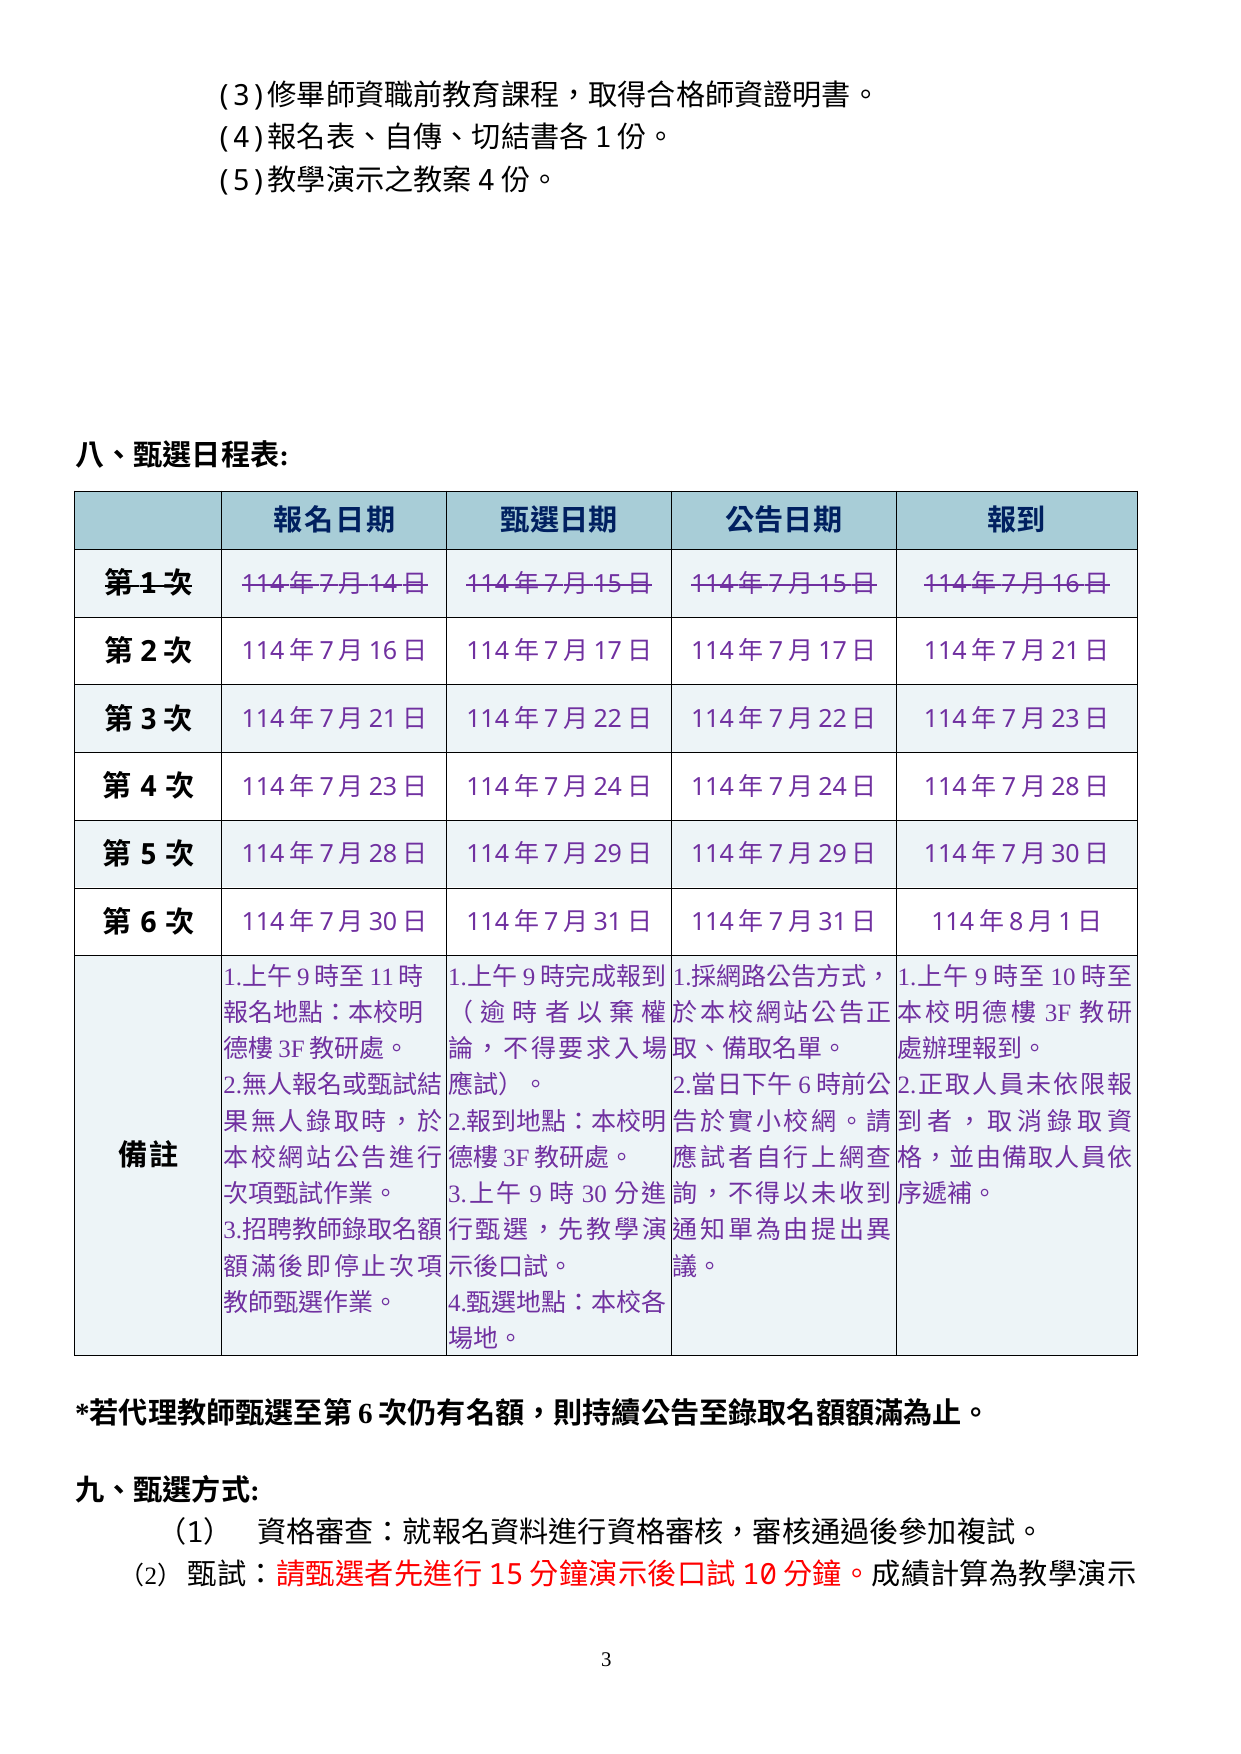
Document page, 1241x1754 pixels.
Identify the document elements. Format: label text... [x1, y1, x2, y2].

table_cell 114年7月30日 [897, 821, 1137, 887]
table_header 甄選日期 [447, 492, 671, 549]
text 九、甄選方式: [75, 1466, 1137, 1508]
table_cell 114年7月16日 [222, 618, 446, 684]
table_cell 備註 [75, 956, 221, 1355]
table_cell 114年7月24日 [672, 753, 896, 820]
text (3)修畢師資職前教育課程，取得合格師資證明書。 [75, 72, 1137, 114]
table_cell 114年7月15日 [672, 550, 896, 617]
text (4)報名表、自傳、切結書各1份。 [75, 114, 1137, 156]
table_cell 114年7月31日 [672, 889, 896, 955]
table_cell 114年7月23日 [897, 685, 1137, 752]
table_cell 114年7月17日 [447, 618, 671, 684]
table_cell 第3次 [75, 685, 221, 752]
table_header 報到 [897, 492, 1137, 549]
table_cell 114年7月31日 [447, 889, 671, 955]
table_cell 114年7月29日 [672, 821, 896, 887]
text (5)教學演示之教案4份。 [75, 156, 1137, 199]
table_cell 1.上午9時完成報到（逾時者以棄權論，不得要求入場應試）。 2.報到地點：本校明德樓3F教研處。 3.上午9時30分進行甄選，先教學演示後口試。 4.甄選地點：本校各場地。 [447, 956, 671, 1355]
table_cell 114年7月17日 [672, 618, 896, 684]
table_cell 114年7月16日 [897, 550, 1137, 617]
table_cell 114年7月23日 [222, 753, 446, 820]
table_cell 114年7月21日 [897, 618, 1137, 684]
list 資格審查：就報名資料進行資格審核，審核通過後參加複試。 [157, 1508, 1137, 1551]
table_cell 114年7月15日 [447, 550, 671, 617]
table_cell 1.上午9時至11時 報名地點：本校明德樓3F教研處。 2.無人報名或甄試結果無人錄取時，於本校網站公告進行次項甄試作業。 3.招聘教師錄取名額額滿後即停止次項教師甄選作業。 [222, 956, 446, 1355]
table_cell 第5次 [75, 821, 221, 887]
table_cell 114年7月30日 [222, 889, 446, 955]
table_cell 第1次 [75, 550, 221, 617]
table_cell 1.上午9時至10時至本校明德樓3F教研處辦理報到。 2.正取人員未依限報到者，取消錄取資格，並由備取人員依序遞補。 [897, 956, 1137, 1355]
table_cell 114年7月22日 [672, 685, 896, 752]
table_cell 114年7月21日 [222, 685, 446, 752]
list 甄試：請甄選者先進行15分鐘演示後口試10分鐘。成績計算為教學演示 [119, 1551, 1137, 1593]
table_cell 第6次 [75, 889, 221, 955]
table_cell 114年7月29日 [447, 821, 671, 887]
table_header 報名日期 [222, 492, 446, 549]
table_cell 114年7月24日 [447, 753, 671, 820]
table_cell 114年7月28日 [222, 821, 446, 887]
table_cell 114年8月1日 [897, 889, 1137, 955]
text *若代理教師甄選至第6次仍有名額，則持續公告至錄取名額額滿為止。 [75, 1390, 1137, 1432]
table_cell 114年7月28日 [897, 753, 1137, 820]
table_header 公告日期 [672, 492, 896, 549]
text 八、甄選日程表: [75, 431, 1137, 473]
table_cell 114年7月22日 [447, 685, 671, 752]
table_cell 第2次 [75, 618, 221, 684]
table_header [75, 492, 221, 549]
table_cell 114年7月14日 [222, 550, 446, 617]
table_cell 1.採網路公告方式，於本校網站公告正取、備取名單。 2.當日下午6時前公告於實小校網。請應試者自行上網查詢，不得以未收到通知單為由提出異議。 [672, 956, 896, 1355]
table_cell 第4次 [75, 753, 221, 820]
